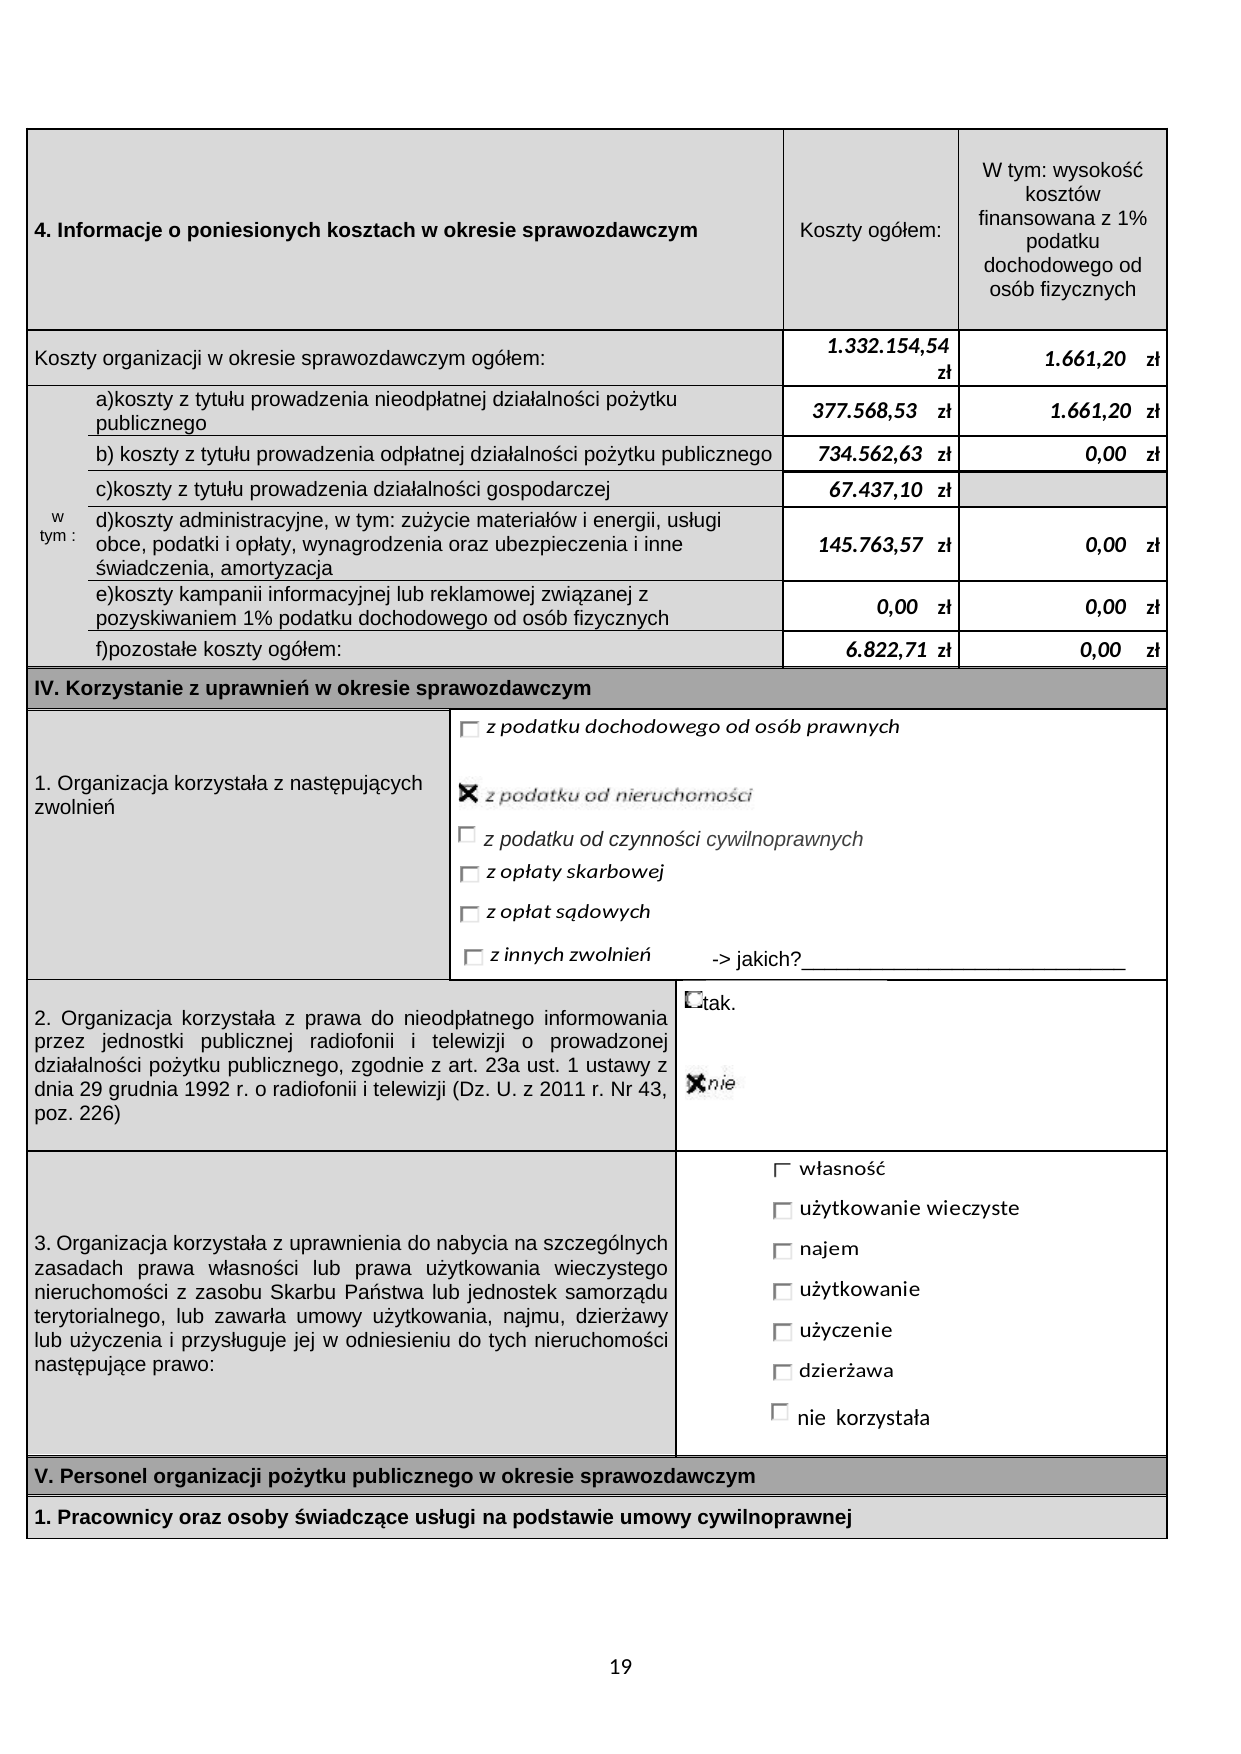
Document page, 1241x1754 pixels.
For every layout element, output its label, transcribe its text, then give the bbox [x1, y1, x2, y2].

table_cell 67.437,10 zł [784, 473, 958, 506]
table_cell 1. Organizacja korzystała z następujących zwolnień [28, 711, 449, 979]
table_cell [451, 936, 671, 979]
table_cell a)koszty z tytułu prowadzenia nieodpłatnej działalności pożytku publicznego [88, 386, 782, 435]
table_cell 3. Organizacja korzystała z uprawnienia do nabycia na szczególnych zasadach prawa własności lub prawa użytkowania wieczystego nieruchomości z zasobu Skarbu Państwa lub jednostek samorządu terytorialnego, lub zawarła umowy użytkowania, najmu, dzierżawy lub użyczenia i przysługuje jej w odniesieniu do tych nieruchomości następujące prawo: [28, 1152, 675, 1454]
picture [771, 1403, 790, 1422]
table_cell c)koszty z tytułu prowadzenia działalności gospodarczej [88, 471, 782, 506]
picture [458, 826, 477, 844]
table_cell 4. Informacje o poniesionych kosztach w okresie sprawozdawczym [28, 130, 783, 329]
table_cell [960, 473, 1166, 506]
table_cell [763, 1152, 1166, 1454]
table_cell w tym : [28, 386, 88, 666]
table_cell e)koszty kampanii informacyjnej lub reklamowej związanej z pozyskiwaniem 1% podatku dochodowego od osób fizycznych [88, 581, 782, 630]
table_cell 1. Pracownicy oraz osoby świadczące usługi na podstawie umowy cywilnoprawnej [28, 1497, 1166, 1538]
table_cell 0,00 zł [960, 508, 1166, 580]
picture [458, 776, 787, 816]
table_cell 0,00 zł [960, 632, 1166, 666]
table_cell 734.562,63 zł [784, 437, 958, 470]
table_cell W tym: wysokość kosztów finansowana z 1% podatku dochodowego od osób fizycznych [959, 130, 1166, 329]
table_cell b) koszty z tytułu prowadzenia odpłatnej działalności pożytku publicznego [88, 436, 782, 470]
table_cell IV. Korzystanie z uprawnień w okresie sprawozdawczym [28, 669, 1166, 708]
table_cell 0,00 zł [784, 582, 958, 630]
table_cell [677, 1152, 763, 1454]
table_cell 377.568,53 zł [784, 387, 958, 435]
table_cell Koszty ogółem: [784, 130, 958, 329]
table_cell 1.332.154,54 zł [784, 331, 958, 385]
table_cell 0,00 zł [960, 437, 1166, 470]
table_cell 0,00 zł [960, 582, 1166, 630]
table_cell f)pozostałe koszty ogółem: [88, 631, 782, 666]
table_cell Koszty organizacji w okresie sprawozdawczym ogółem: [28, 331, 782, 385]
table_cell 1.661,20 zł [960, 387, 1166, 435]
table_cell [451, 710, 1166, 936]
table_cell d)koszty administracyjne, w tym: zużycie materiałów i energii, usługi obce, podatki i opłaty, wynagrodzenia oraz ubezpieczenia i inne świadczenia, amortyzacja [88, 507, 782, 580]
table_cell 2. Organizacja korzystała z prawa do nieodpłatnego informowania przez jednostki publicznej radiofonii i telewizji o prowadzonej działalności pożytku publicznego, zgodnie z art. 23a ust. 1 ustawy z dnia 29 grudnia 1992 r. o radiofonii i telewizji (Dz. U. z 2011 r. Nr 43, poz. 226) [28, 980, 675, 1150]
picture [685, 1065, 1013, 1122]
table_cell 6.822,71 zł [784, 632, 958, 666]
table_cell -> jakich?____________________________ [671, 936, 1166, 979]
table_cell 145.763,57 zł [784, 508, 958, 580]
table_cell [677, 981, 1166, 1150]
table_cell 1.661,20 zł [960, 331, 1166, 385]
table_cell V. Personel organizacji pożytku publicznego w okresie sprawozdawczym [28, 1458, 1166, 1494]
